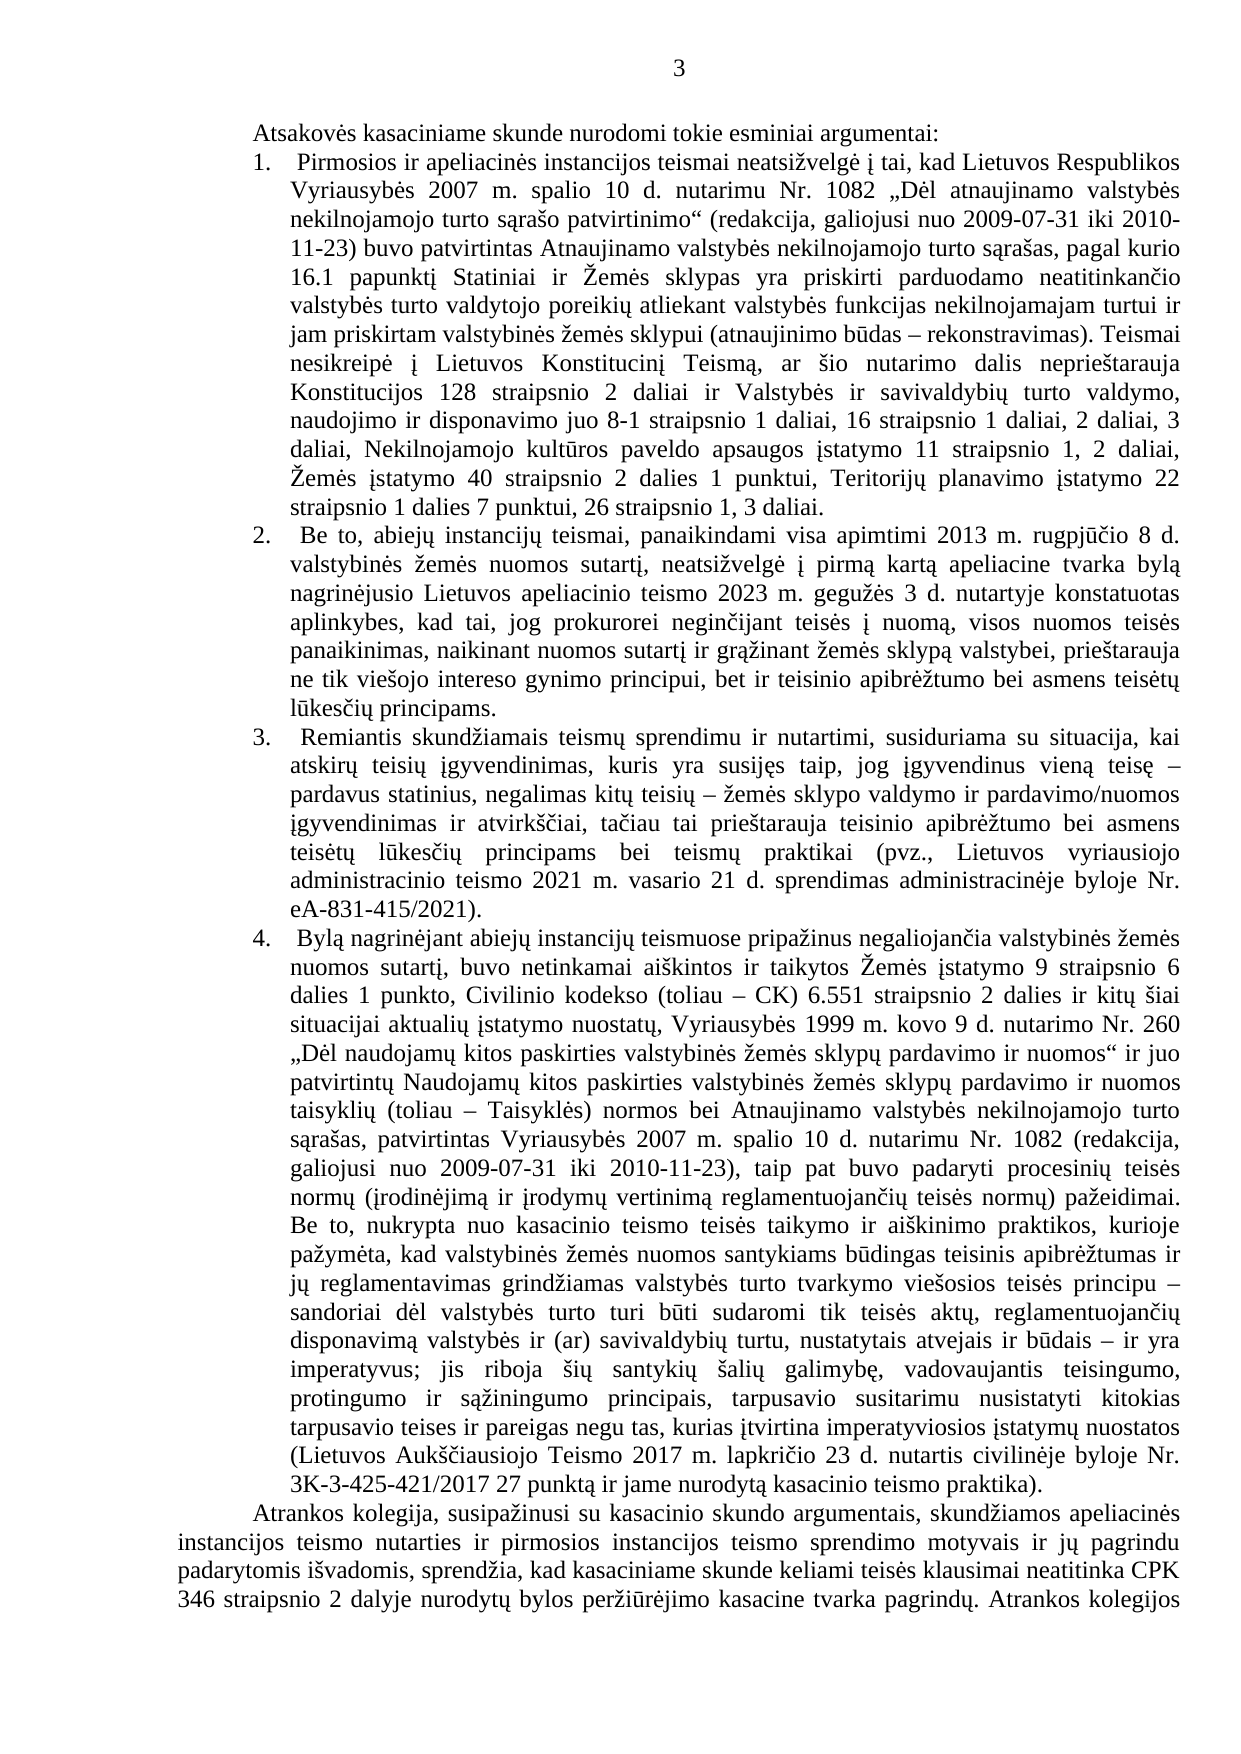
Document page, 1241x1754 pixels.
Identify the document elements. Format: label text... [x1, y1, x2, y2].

text 4. Bylą nagrinėjant abiejų instancijų teismuose pripažinus negaliojančia valstybinės žemės nuomos sutartį, buvo netinkamai aiškintos ir taikytos Žemės įstatymo 9 straipsnio 6 dalies 1 punkto, Civilinio kodekso (toliau – CK) 6.551 straipsnio 2 dalies ir kitų šiai situacijai aktualių įstatymo nuostatų, Vyriausybės 1999 m. kovo 9 d. nutarimo Nr. 260 „Dėl naudojamų kitos paskirties valstybinės žemės sklypų pardavimo ir nuomos“ ir juo patvirtintų Naudojamų kitos paskirties valstybinės žemės sklypų pardavimo ir nuomos taisyklių (toliau – Taisyklės) normos bei Atnaujinamo valstybės nekilnojamojo turto sąrašas, patvirtintas Vyriausybės 2007 m. spalio 10 d. nutarimu Nr. 1082 (redakcija, galiojusi nuo 2009-07-31 iki 2010-11-23), taip pat buvo padaryti procesinių teisės normų (įrodinėjimą ir įrodymų vertinimą reglamentuojančių teisės normų) pažeidimai. Be to, nukrypta nuo kasacinio teismo teisės taikymo ir aiškinimo praktikos, kurioje pažymėta, kad valstybinės žemės nuomos santykiams būdingas teisinis apibrėžtumas ir jų reglamentavimas grindžiamas valstybės turto tvarkymo viešosios teisės principu – sandoriai dėl valstybės turto turi būti sudaromi tik teisės aktų, reglamentuojančių disponavimą valstybės ir (ar) savivaldybių turtu, nustatytais atvejais ir būdais – ir yra imperatyvus; jis riboja šių santykių šalių galimybę, vadovaujantis teisingumo, protingumo ir sąžiningumo principais, tarpusavio susitarimu nusistatyti kitokias tarpusavio teises ir pareigas negu tas, kurias įtvirtina imperatyviosios įstatymų nuostatos (Lietuvos Aukščiausiojo Teismo 2017 m. lapkričio 23 d. nutartis civilinėje byloje Nr. 3K-3-425-421/2017 27 punktą ir jame nurodytą kasacinio teismo praktika). [252, 923, 1181, 1498]
text 2. Be to, abiejų instancijų teismai, panaikindami visa apimtimi 2013 m. rugpjūčio 8 d. valstybinės žemės nuomos sutartį, neatsižvelgė į pirmą kartą apeliacine tvarka bylą nagrinėjusio Lietuvos apeliacinio teismo 2023 m. gegužės 3 d. nutartyje konstatuotas aplinkybes, kad tai, jog prokurorei neginčijant teisės į nuomą, visos nuomos teisės panaikinimas, naikinant nuomos sutartį ir grąžinant žemės sklypą valstybei, prieštarauja ne tik viešojo intereso gynimo principui, bet ir teisinio apibrėžtumo bei asmens teisėtų lūkesčių principams. [252, 521, 1181, 722]
text Atrankos kolegija, susipažinusi su kasacinio skundo argumentais, skundžiamos apeliacinės instancijos teismo nutarties ir pirmosios instancijos teismo sprendimo motyvais ir jų pagrindu padarytomis išvadomis, sprendžia, kad kasaciniame skunde keliami teisės klausimai neatitinka CPK 346 straipsnio 2 dalyje nurodytų bylos peržiūrėjimo kasacine tvarka pagrindų. Atrankos kolegijos [177, 1498, 1181, 1613]
text Atsakovės kasaciniame skunde nurodomi tokie esminiai argumentai: [177, 118, 1181, 147]
text 1. Pirmosios ir apeliacinės instancijos teismai neatsižvelgė į tai, kad Lietuvos Respublikos Vyriausybės 2007 m. spalio 10 d. nutarimu Nr. 1082 „Dėl atnaujinamo valstybės nekilnojamojo turto sąrašo patvirtinimo“ (redakcija, galiojusi nuo 2009-07-31 iki 2010-11-23) buvo patvirtintas Atnaujinamo valstybės nekilnojamojo turto sąrašas, pagal kurio 16.1 papunktį Statiniai ir Žemės sklypas yra priskirti parduodamo neatitinkančio valstybės turto valdytojo poreikių atliekant valstybės funkcijas nekilnojamajam turtui ir jam priskirtam valstybinės žemės sklypui (atnaujinimo būdas – rekonstravimas). Teismai nesikreipė į Lietuvos Konstitucinį Teismą, ar šio nutarimo dalis neprieštarauja Konstitucijos 128 straipsnio 2 daliai ir Valstybės ir savivaldybių turto valdymo, naudojimo ir disponavimo juo 8-1 straipsnio 1 daliai, 16 straipsnio 1 daliai, 2 daliai, 3 daliai, Nekilnojamojo kultūros paveldo apsaugos įstatymo 11 straipsnio 1, 2 daliai, Žemės įstatymo 40 straipsnio 2 dalies 1 punktui, Teritorijų planavimo įstatymo 22 straipsnio 1 dalies 7 punktui, 26 straipsnio 1, 3 daliai. [252, 147, 1181, 521]
text 3. Remiantis skundžiamais teismų sprendimu ir nutartimi, susiduriama su situacija, kai atskirų teisių įgyvendinimas, kuris yra susijęs taip, jog įgyvendinus vieną teisę – pardavus statinius, negalimas kitų teisių – žemės sklypo valdymo ir pardavimo/nuomos įgyvendinimas ir atvirkščiai, tačiau tai prieštarauja teisinio apibrėžtumo bei asmens teisėtų lūkesčių principams bei teismų praktikai (pvz., Lietuvos vyriausiojo administracinio teismo 2021 m. vasario 21 d. sprendimas administracinėje byloje Nr. eA-831-415/2021). [252, 722, 1181, 923]
